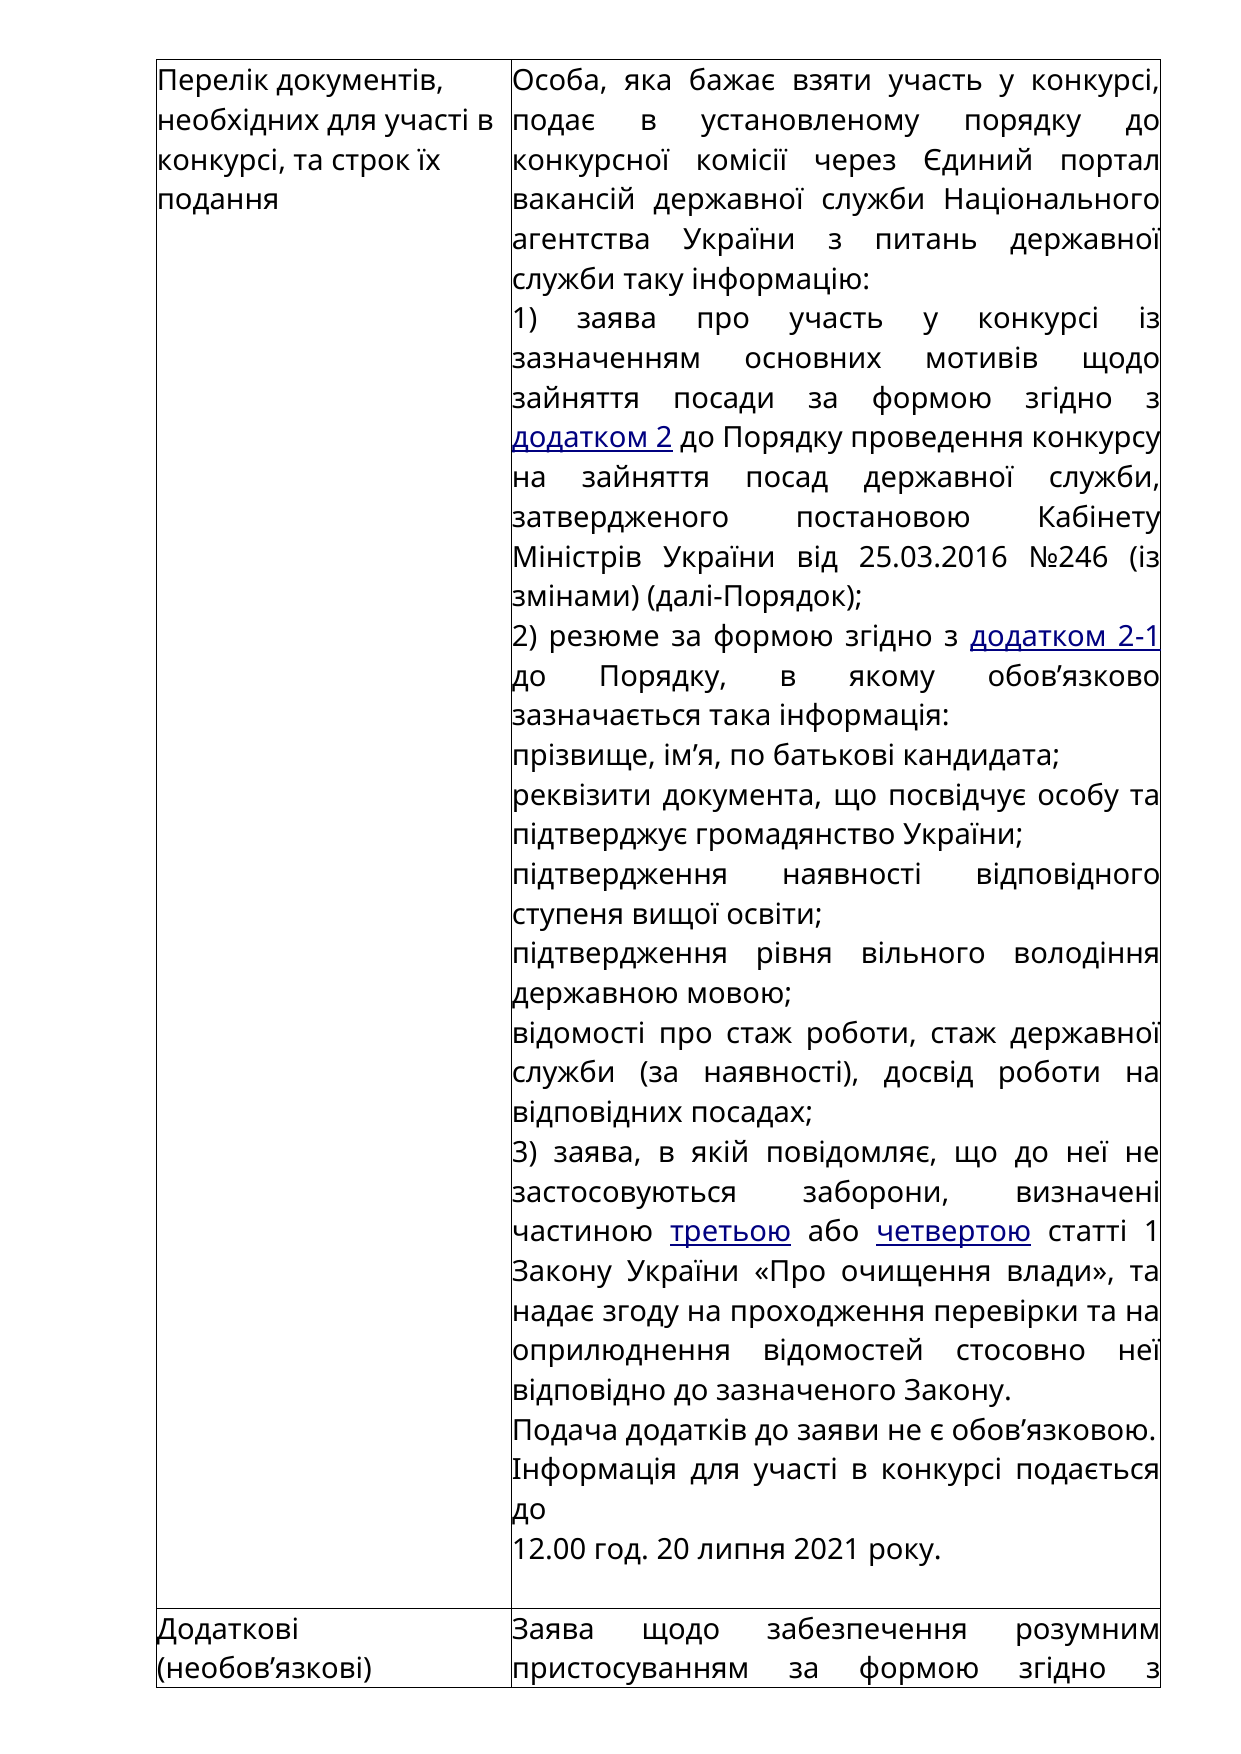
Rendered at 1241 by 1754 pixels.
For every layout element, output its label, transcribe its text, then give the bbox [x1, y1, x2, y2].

table_cell Додаткові (необов’язкові) [157, 1609, 511, 1687]
table_cell Особа, яка бажає взяти участь у конкурсі, подає в установленому порядку до конкурсної комісії через Єдиний портал вакансій державної служби Національного агентства України з питань державної служби таку інформацію: 1) заява про участь у конкурсі із зазначенням основних мотивів щодо зайняття посади за формою згідно з додатком 2 до Порядку проведення конкурсу на зайняття посад державної служби, затвердженого постановою Кабінету Міністрів України від 25.03.2016 №246 (із змінами) (далі-Порядок); 2) резюме за формою згідно з додатком 2-1 до Порядку, в якому обов’язково зазначається така інформація: прізвище, ім’я, по батькові кандидата; реквізити документа, що посвідчує особу та підтверджує громадянство України; підтвердження наявності відповідного ступеня вищої освіти; підтвердження рівня вільного володіння державною мовою; відомості про стаж роботи, стаж державної служби (за наявності), досвід роботи на відповідних посадах; 3) заява, в якій повідомляє, що до неї не застосовуються заборони, визначені частиною третьою або четвертою статті 1 Закону України «Про очищення влади», та надає згоду на проходження перевірки та на оприлюднення відомостей стосовно неї відповідно до зазначеного Закону. Подача додатків до заяви не є обов’язковою. Інформація для участі в конкурсі подається до 12.00 год. 20 липня 2021 року. [512, 60, 1160, 1607]
table_cell Заява щодо забезпечення розумним пристосуванням за формою згідно з [512, 1609, 1160, 1687]
table_cell Перелік документів, необхідних для участі в конкурсі, та строк їх подання [157, 60, 511, 1607]
